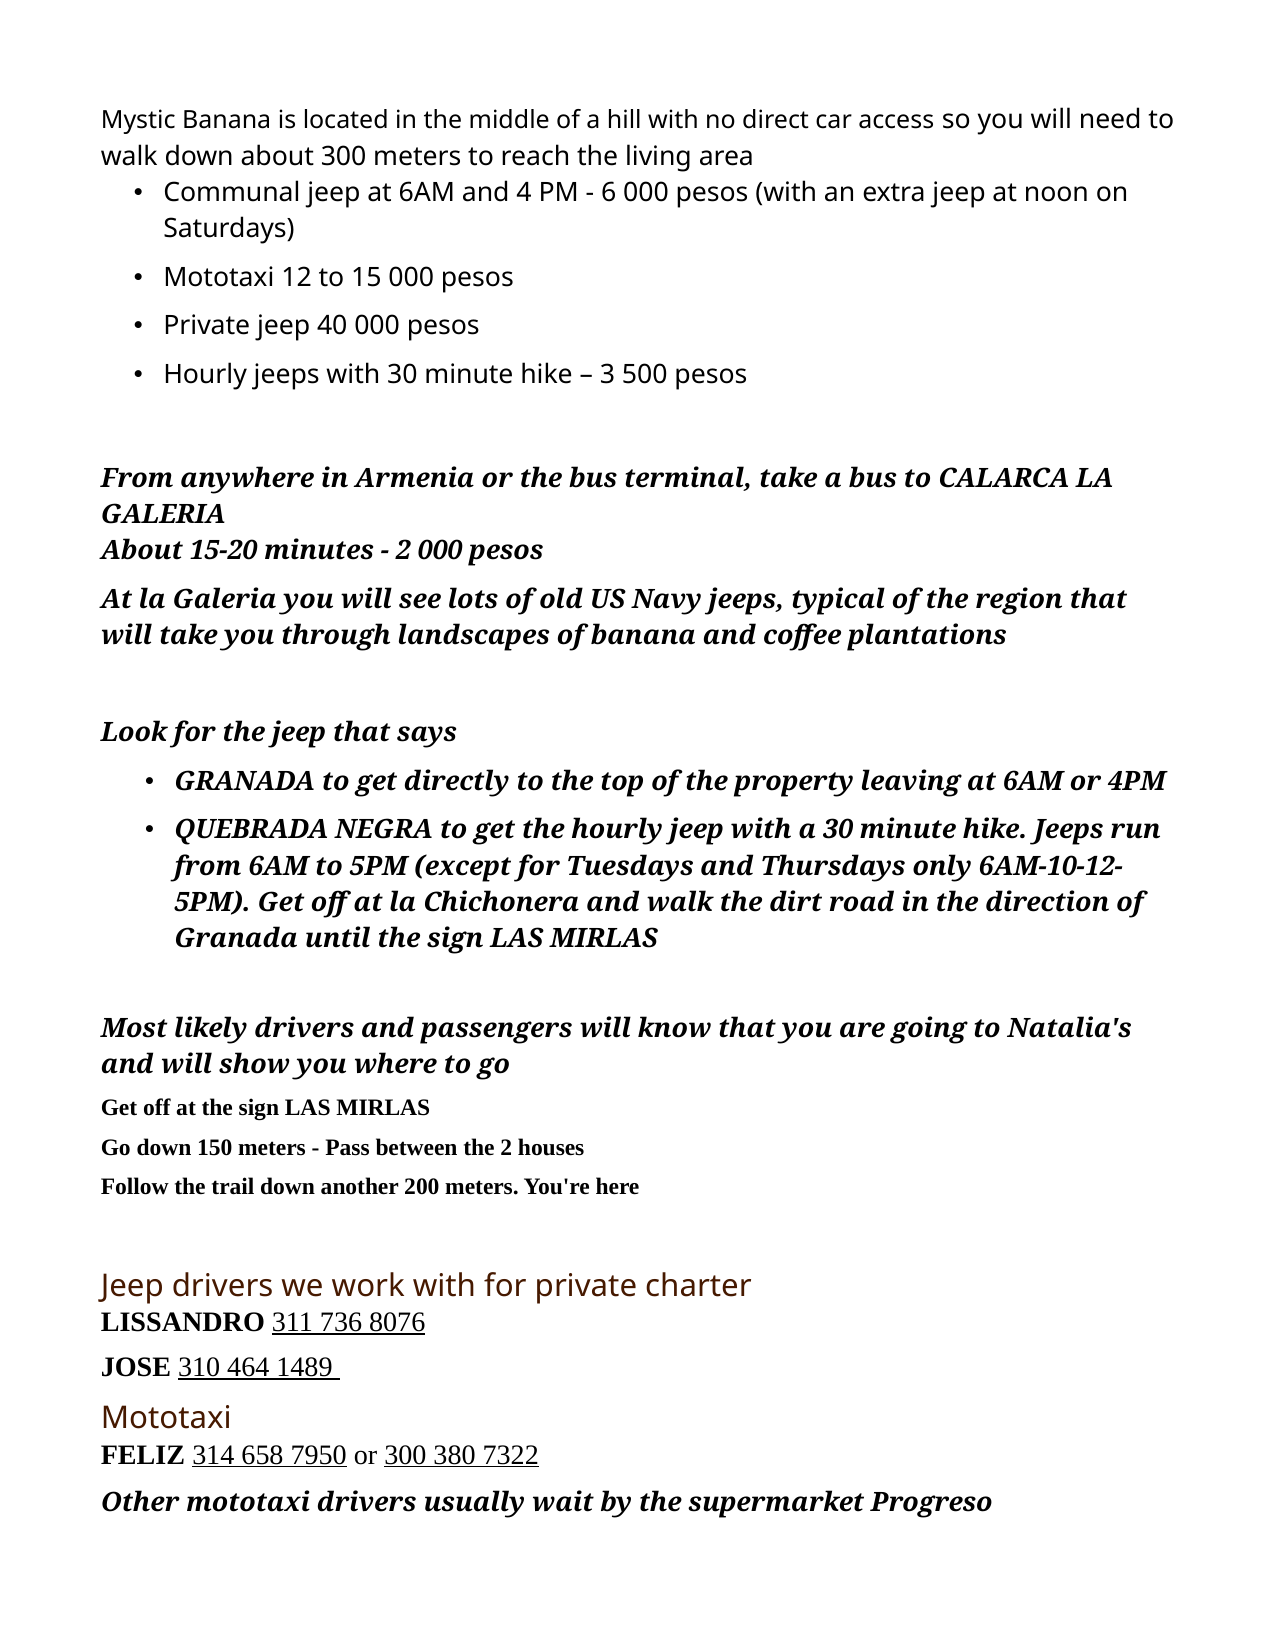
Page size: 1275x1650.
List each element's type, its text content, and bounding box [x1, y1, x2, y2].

text FELIZ 314 658 7950 or 300 380 7322 [101, 1438, 1174, 1470]
text Other mototaxi drivers usually wait by the supermarket Progreso [101, 1483, 1174, 1519]
text Most likely drivers and passengers will know that you are going to Natalia's and will show you where to go [101, 1009, 1174, 1081]
list Hourly jeeps with 30 minute hike – 3 500 pesos [133, 355, 1174, 391]
text About 15-20 minutes - 2 000 pesos [101, 531, 1174, 567]
text LISSANDRO 311 736 8076 [101, 1305, 1174, 1338]
text Follow the trail down another 200 meters. You're here [101, 1172, 1174, 1199]
list GRANADA to get directly to the top of the property leaving at 6AM or 4PM [145, 762, 1174, 798]
text Mototaxi [101, 1395, 1174, 1438]
list Communal jeep at 6AM and 4 PM - 6 000 pesos (with an extra jeep at noon on Saturdays)​ [133, 173, 1174, 245]
text Jeep drivers we work with for private charter [101, 1263, 1174, 1305]
list QUEBRADA NEGRA to get the hourly jeep with a 30 minute hike. Jeeps run from 6AM to 5PM (except for Tuesdays and Thursdays only 6AM-10-12-5PM). Get off at la Chichonera and walk the dirt road in the direction of Granada until the sign LAS MIRLAS [145, 810, 1174, 955]
text At la Galeria you will see lots of old US Navy jeeps, typical of the region that will take you through landscapes of banana and coffee plantations [101, 579, 1174, 652]
text Look for the jeep that says [101, 713, 1174, 749]
text Go down 150 meters - Pass between the 2 houses [101, 1133, 1174, 1160]
text JOSE 310 464 1489 [101, 1350, 1174, 1383]
list Mototaxi 12 to 15 000 pesos [133, 258, 1174, 294]
text From anywhere in Armenia or the bus terminal, take a bus to CALARCA LA GALERIA [101, 459, 1174, 531]
list Private jeep 40 000 pesos [133, 306, 1174, 342]
text Mystic Banana is located in the middle of a hill with no direct car access so you will need to walk down about 300 meters to reach the living area​ [101, 101, 1174, 173]
text Get off at the sign LAS MIRLAS [101, 1093, 1174, 1120]
